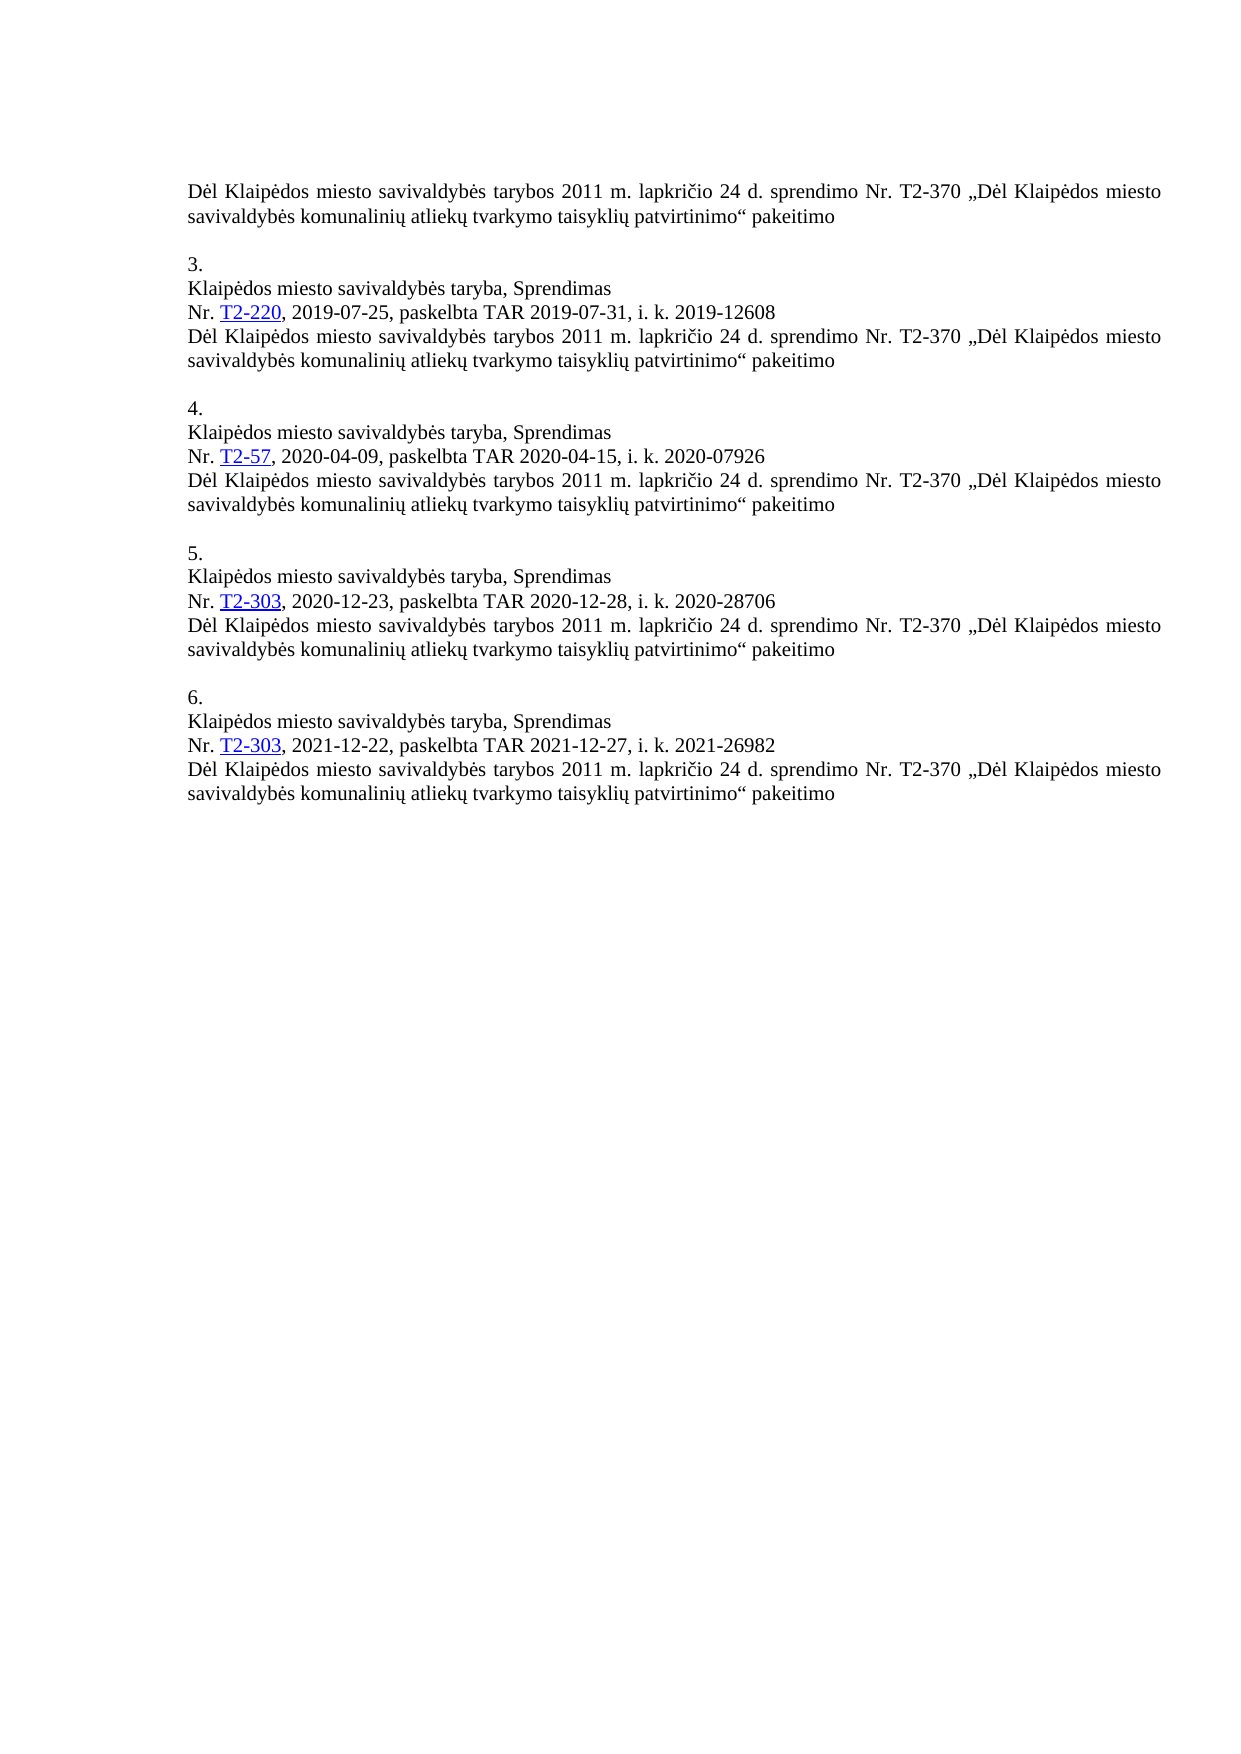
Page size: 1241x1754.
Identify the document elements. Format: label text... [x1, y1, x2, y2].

text Dėl Klaipėdos miesto savivaldybės tarybos 2011 m. lapkričio 24 d. sprendimo Nr. T2-370 „Dėl Klaipėdos miesto savivaldybės komunalinių atliekų tvarkymo taisyklių patvirtinimo“ pakeitimo [187, 468, 1162, 516]
text Klaipėdos miesto savivaldybės taryba, Sprendimas [187, 420, 1162, 444]
text 6. [187, 685, 1162, 709]
text Klaipėdos miesto savivaldybės taryba, Sprendimas [187, 564, 1162, 588]
text 5. [187, 540, 1162, 564]
text Nr. T2-220, 2019-07-25, paskelbta TAR 2019-07-31, i. k. 2019-12608 [187, 300, 1162, 324]
text Dėl Klaipėdos miesto savivaldybės tarybos 2011 m. lapkričio 24 d. sprendimo Nr. T2-370 „Dėl Klaipėdos miesto savivaldybės komunalinių atliekų tvarkymo taisyklių patvirtinimo“ pakeitimo [187, 179, 1162, 228]
text 3. [187, 252, 1162, 276]
text Dėl Klaipėdos miesto savivaldybės tarybos 2011 m. lapkričio 24 d. sprendimo Nr. T2-370 „Dėl Klaipėdos miesto savivaldybės komunalinių atliekų tvarkymo taisyklių patvirtinimo“ pakeitimo [187, 324, 1162, 372]
text 4. [187, 396, 1162, 420]
text Nr. T2-303, 2020-12-23, paskelbta TAR 2020-12-28, i. k. 2020-28706 [187, 588, 1162, 613]
text Dėl Klaipėdos miesto savivaldybės tarybos 2011 m. lapkričio 24 d. sprendimo Nr. T2-370 „Dėl Klaipėdos miesto savivaldybės komunalinių atliekų tvarkymo taisyklių patvirtinimo“ pakeitimo [187, 757, 1162, 805]
text Nr. T2-57, 2020-04-09, paskelbta TAR 2020-04-15, i. k. 2020-07926 [187, 444, 1162, 468]
text Klaipėdos miesto savivaldybės taryba, Sprendimas [187, 709, 1162, 733]
text Dėl Klaipėdos miesto savivaldybės tarybos 2011 m. lapkričio 24 d. sprendimo Nr. T2-370 „Dėl Klaipėdos miesto savivaldybės komunalinių atliekų tvarkymo taisyklių patvirtinimo“ pakeitimo [187, 613, 1162, 661]
text Klaipėdos miesto savivaldybės taryba, Sprendimas [187, 276, 1162, 300]
text Nr. T2-303, 2021-12-22, paskelbta TAR 2021-12-27, i. k. 2021-26982 [187, 733, 1162, 757]
